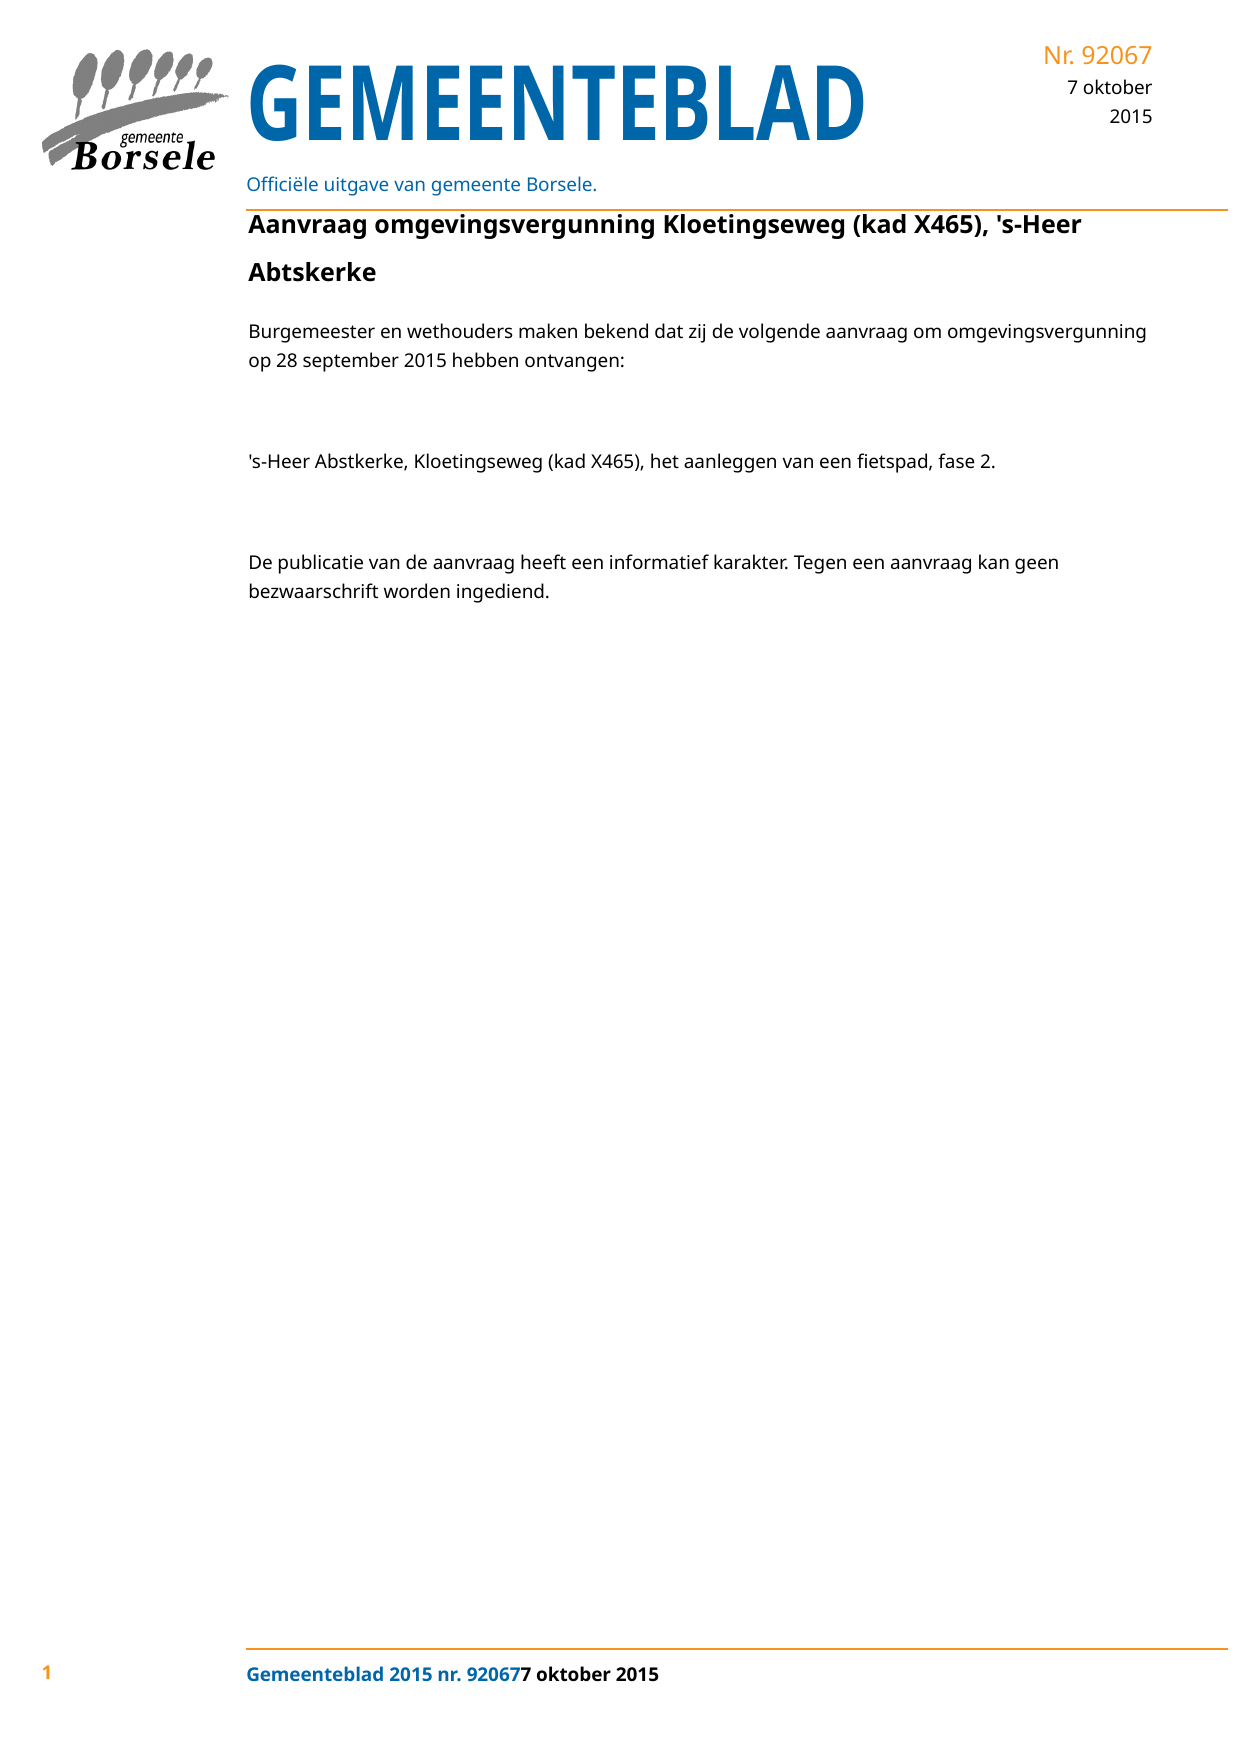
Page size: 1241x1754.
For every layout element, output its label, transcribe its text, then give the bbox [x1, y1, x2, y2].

text Aanvraag omgevingsvergunning Kloetingseweg (kad X465), 's-Heer Abtskerke [248, 211, 1152, 288]
text De publicatie van de aanvraag heeft een informatief karakter. Tegen een aanvraag kan geen bezwaarschrift worden ingediend. [248, 549, 1152, 604]
text 's-Heer Abstkerke, Kloetingseweg (kad X465), het aanleggen van een fietspad, fase 2. [248, 448, 1152, 474]
text Burgemeester en wethouders maken bekend dat zij de volgende aanvraag om omgevingsvergunning op 28 september 2015 hebben ontvangen: [248, 318, 1152, 373]
picture [41, 47, 231, 172]
